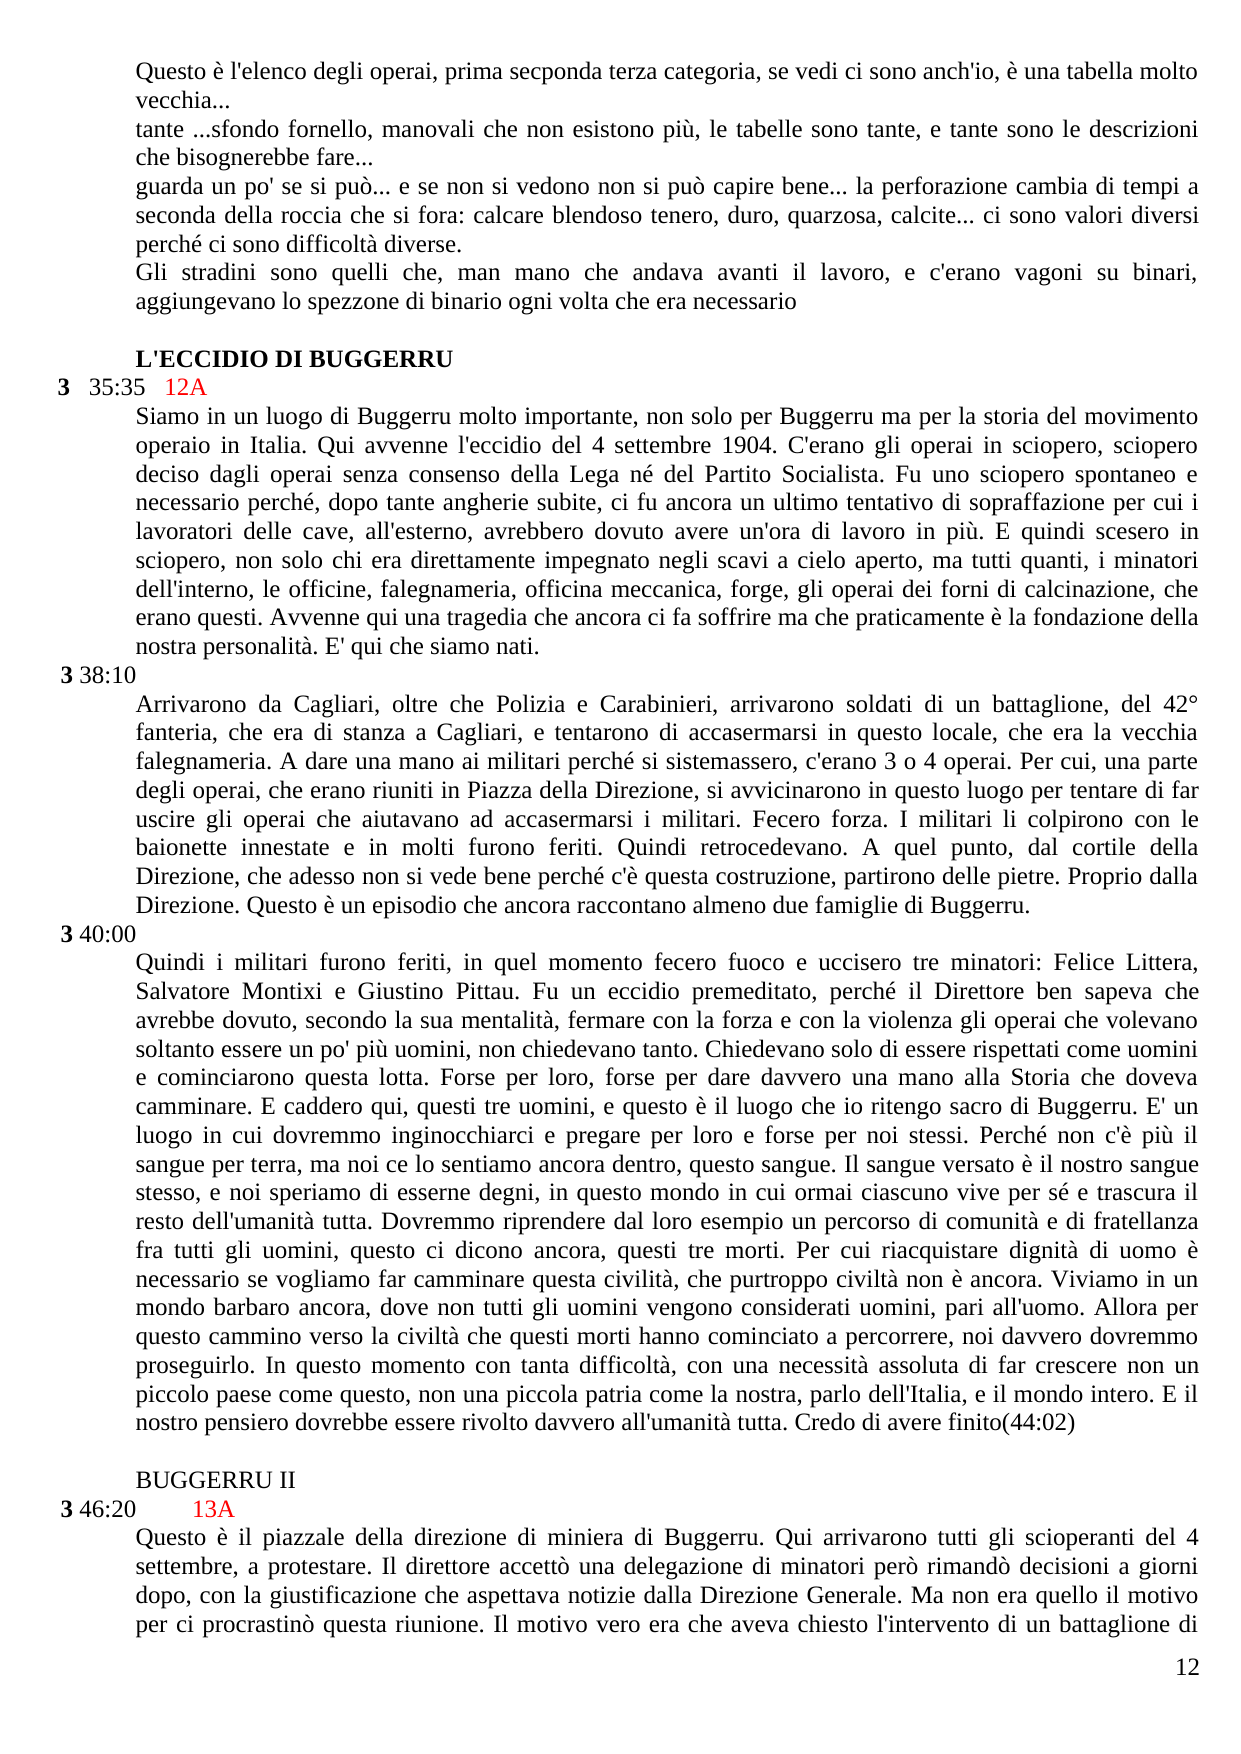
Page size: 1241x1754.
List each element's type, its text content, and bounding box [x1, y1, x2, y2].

text guarda un po' se si può... e se non si vedono non si può capire bene... la perforazione cambia di tempi a seconda della roccia che si fora: calcare blendoso tenero, duro, quarzosa, calcite... ci sono valori diversi perché ci sono difficoltà diverse. [135, 171, 1200, 257]
text 3 38:10 [60, 660, 1200, 689]
text 3 46:20 13A [60, 1494, 1200, 1522]
text L'ECCIDIO DI BUGGERRU [135, 344, 1200, 372]
text BUGGERRU II [135, 1465, 1200, 1494]
text 3 35:35 12A [57, 372, 1200, 401]
text Quindi i militari furono feriti, in quel momento fecero fuoco e uccisero tre minatori: Felice Littera, Salvatore Montixi e Giustino Pittau. Fu un eccidio premeditato, perché il Direttore ben sapeva che avrebbe dovuto, secondo la sua mentalità, fermare con la forza e con la violenza gli operai che volevano soltanto essere un po' più uomini, non chiedevano tanto. Chiedevano solo di essere rispettati come uomini e cominciarono questa lotta. Forse per loro, forse per dare davvero una mano alla Storia che doveva camminare. E caddero qui, questi tre uomini, e questo è il luogo che io ritengo sacro di Buggerru. E' un luogo in cui dovremmo inginocchiarci e pregare per loro e forse per noi stessi. Perché non c'è più il sangue per terra, ma noi ce lo sentiamo ancora dentro, questo sangue. Il sangue versato è il nostro sangue stesso, e noi speriamo di esserne degni, in questo mondo in cui ormai ciascuno vive per sé e trascura il resto dell'umanità tutta. Dovremmo riprendere dal loro esempio un percorso di comunità e di fratellanza fra tutti gli uomini, questo ci dicono ancora, questi tre morti. Per cui riacquistare dignità di uomo è necessario se vogliamo far camminare questa civilità, che purtroppo civiltà non è ancora. Viviamo in un mondo barbaro ancora, dove non tutti gli uomini vengono considerati uomini, pari all'uomo. Allora per questo cammino verso la civiltà che questi morti hanno cominciato a percorrere, noi davvero dovremmo proseguirlo. In questo momento con tanta difficoltà, con una necessità assoluta di far crescere non un piccolo paese come questo, non una piccola patria come la nostra, parlo dell'Italia, e il mondo intero. E il nostro pensiero dovrebbe essere rivolto davvero all'umanità tutta. Credo di avere finito(44:02) [135, 947, 1200, 1436]
text 3 40:00 [60, 919, 1200, 947]
text Questo è il piazzale della direzione di miniera di Buggerru. Qui arrivarono tutti gli scioperanti del 4 settembre, a protestare. Il direttore accettò una delegazione di minatori però rimandò decisioni a giorni dopo, con la giustificazione che aspettava notizie dalla Direzione Generale. Ma non era quello il motivo per ci procrastinò questa riunione. Il motivo vero era che aveva chiesto l'intervento di un battaglione di [135, 1522, 1200, 1637]
text Arrivarono da Cagliari, oltre che Polizia e Carabinieri, arrivarono soldati di un battaglione, del 42° fanteria, che era di stanza a Cagliari, e tentarono di accasermarsi in questo locale, che era la vecchia falegnameria. A dare una mano ai militari perché si sistemassero, c'erano 3 o 4 operai. Per cui, una parte degli operai, che erano riuniti in Piazza della Direzione, si avvicinarono in questo luogo per tentare di far uscire gli operai che aiutavano ad accasermarsi i militari. Fecero forza. I militari li colpirono con le baionette innestate e in molti furono feriti. Quindi retrocedevano. A quel punto, dal cortile della Direzione, che adesso non si vede bene perché c'è questa costruzione, partirono delle pietre. Proprio dalla Direzione. Questo è un episodio che ancora raccontano almeno due famiglie di Buggerru. [135, 689, 1200, 919]
text tante ...sfondo fornello, manovali che non esistono più, le tabelle sono tante, e tante sono le descrizioni che bisognerebbe fare... [135, 114, 1200, 171]
text Gli stradini sono quelli che, man mano che andava avanti il lavoro, e c'erano vagoni su binari, aggiungevano lo spezzone di binario ogni volta che era necessario [135, 257, 1200, 315]
text Questo è l'elenco degli operai, prima secponda terza categoria, se vedi ci sono anch'io, è una tabella molto vecchia... [135, 56, 1200, 114]
text Siamo in un luogo di Buggerru molto importante, non solo per Buggerru ma per la storia del movimento operaio in Italia. Qui avvenne l'eccidio del 4 settembre 1904. C'erano gli operai in sciopero, sciopero deciso dagli operai senza consenso della Lega né del Partito Socialista. Fu uno sciopero spontaneo e necessario perché, dopo tante angherie subite, ci fu ancora un ultimo tentativo di sopraffazione per cui i lavoratori delle cave, all'esterno, avrebbero dovuto avere un'ora di lavoro in più. E quindi scesero in sciopero, non solo chi era direttamente impegnato negli scavi a cielo aperto, ma tutti quanti, i minatori dell'interno, le officine, falegnameria, officina meccanica, forge, gli operai dei forni di calcinazione, che erano questi. Avvenne qui una tragedia che ancora ci fa soffrire ma che praticamente è la fondazione della nostra personalità. E' qui che siamo nati. [135, 401, 1200, 660]
